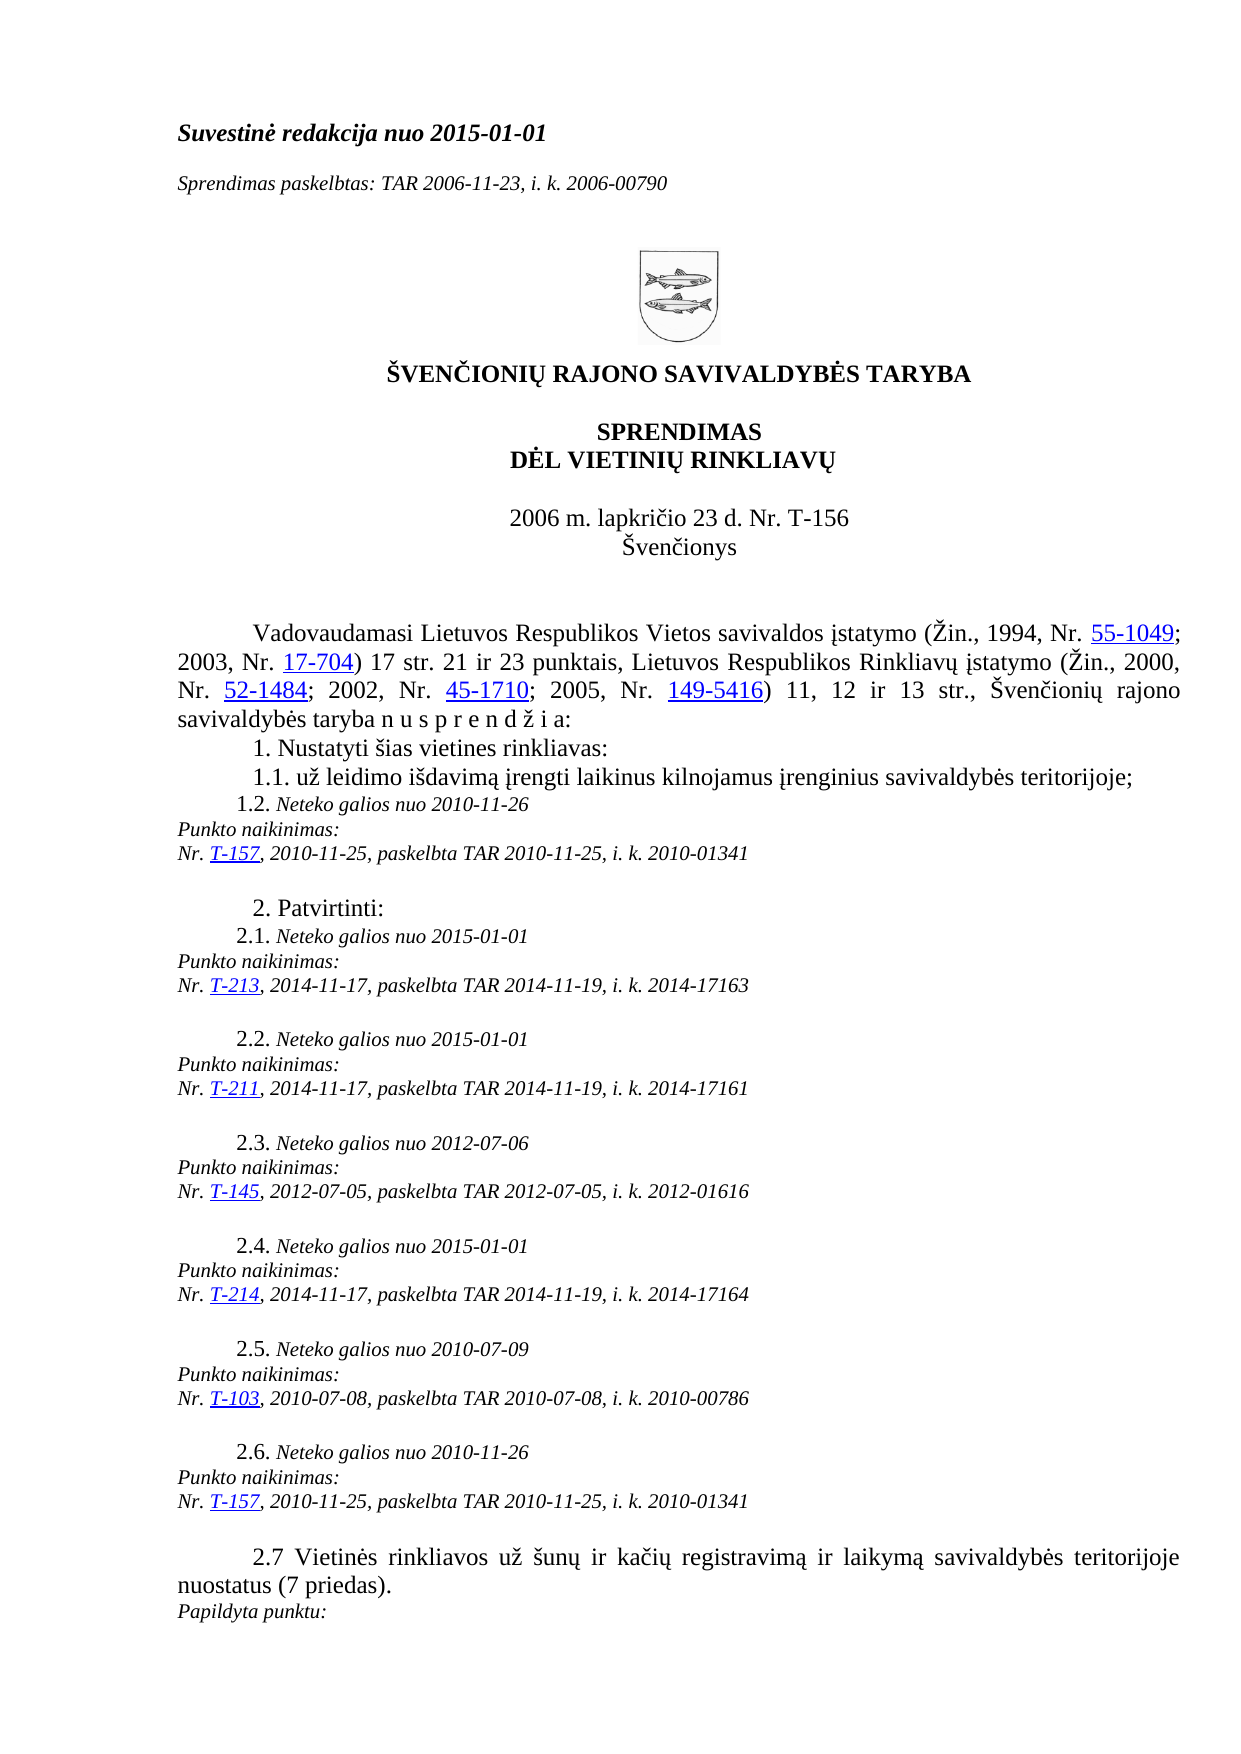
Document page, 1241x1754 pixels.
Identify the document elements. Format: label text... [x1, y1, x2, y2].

text Nr. T-214, 2014-11-17, paskelbta TAR 2014-11-19, i. k. 2014-17164 [177, 1282, 1181, 1306]
text Nr. T-211, 2014-11-17, paskelbta TAR 2014-11-19, i. k. 2014-17161 [177, 1076, 1181, 1100]
text 2.2. Neteko galios nuo 2015-01-01 [177, 1026, 1181, 1052]
text Nr. T-157, 2010-11-25, paskelbta TAR 2010-11-25, i. k. 2010-01341 [177, 841, 1181, 865]
text Punkto naikinimas: [177, 1465, 1181, 1489]
text Punkto naikinimas: [177, 1362, 1181, 1386]
text Punkto naikinimas: [177, 1258, 1181, 1282]
text Vadovaudamasi Lietuvos Respublikos Vietos savivaldos įstatymo (Žin., 1994, Nr. 55-1049; 2003, Nr. 17-704) 17 str. 21 ir 23 punktais, Lietuvos Respublikos Rinkliavų įstatymo (Žin., 2000, Nr. 52-1484; 2002, Nr. 45-1710; 2005, Nr. 149-5416) 11, 12 ir 13 str., Švenčionių rajono savivaldybės taryba n u s p r e n d ž i a: [177, 618, 1181, 733]
text 1. Nustatyti šias vietines rinkliavas: [252, 733, 1181, 762]
text Nr. T-103, 2010-07-08, paskelbta TAR 2010-07-08, i. k. 2010-00786 [177, 1386, 1181, 1410]
text DĖL VIETINIŲ RINKLIAVŲ [177, 445, 1181, 474]
text Punkto naikinimas: [177, 817, 1181, 841]
text Papildyta punktu: [177, 1599, 1181, 1623]
text 1.1. už leidimo išdavimą įrengti laikinus kilnojamus įrenginius savivaldybės teritorijoje; [252, 762, 1181, 790]
text 2.3. Neteko galios nuo 2012-07-06 [177, 1129, 1181, 1155]
text 2.5. Neteko galios nuo 2010-07-09 [177, 1335, 1181, 1362]
text Suvestinė redakcija nuo 2015-01-01 [177, 118, 1181, 147]
text 2006 m. lapkričio 23 d. Nr. T-156 [177, 503, 1181, 532]
text Nr. T-213, 2014-11-17, paskelbta TAR 2014-11-19, i. k. 2014-17163 [177, 973, 1181, 997]
text Punkto naikinimas: [177, 949, 1181, 973]
text Nr. T-145, 2012-07-05, paskelbta TAR 2012-07-05, i. k. 2012-01616 [177, 1179, 1181, 1203]
text Sprendimas paskelbtas: TAR 2006-11-23, i. k. 2006-00790 [177, 171, 1181, 195]
text 2.7 Vietinės rinkliavos už šunų ir kačių registravimą ir laikymą savivaldybės teritorijoje nuostatus (7 priedas). [177, 1542, 1181, 1599]
text 2.4. Neteko galios nuo 2015-01-01 [177, 1232, 1181, 1258]
text ŠVENČIONIŲ RAJONO SAVIVALDYBĖS TARYBA [177, 359, 1181, 388]
text Punkto naikinimas: [177, 1052, 1181, 1076]
text SPRENDIMAS [177, 417, 1181, 445]
text 1.2. Neteko galios nuo 2010-11-26 [177, 790, 1181, 817]
text Nr. T-157, 2010-11-25, paskelbta TAR 2010-11-25, i. k. 2010-01341 [177, 1489, 1181, 1513]
text 2. Patvirtinti: [252, 893, 1181, 922]
text 2.6. Neteko galios nuo 2010-11-26 [177, 1438, 1181, 1465]
text 2.1. Neteko galios nuo 2015-01-01 [177, 922, 1181, 949]
text Punkto naikinimas: [177, 1155, 1181, 1179]
text Švenčionys [177, 532, 1181, 560]
